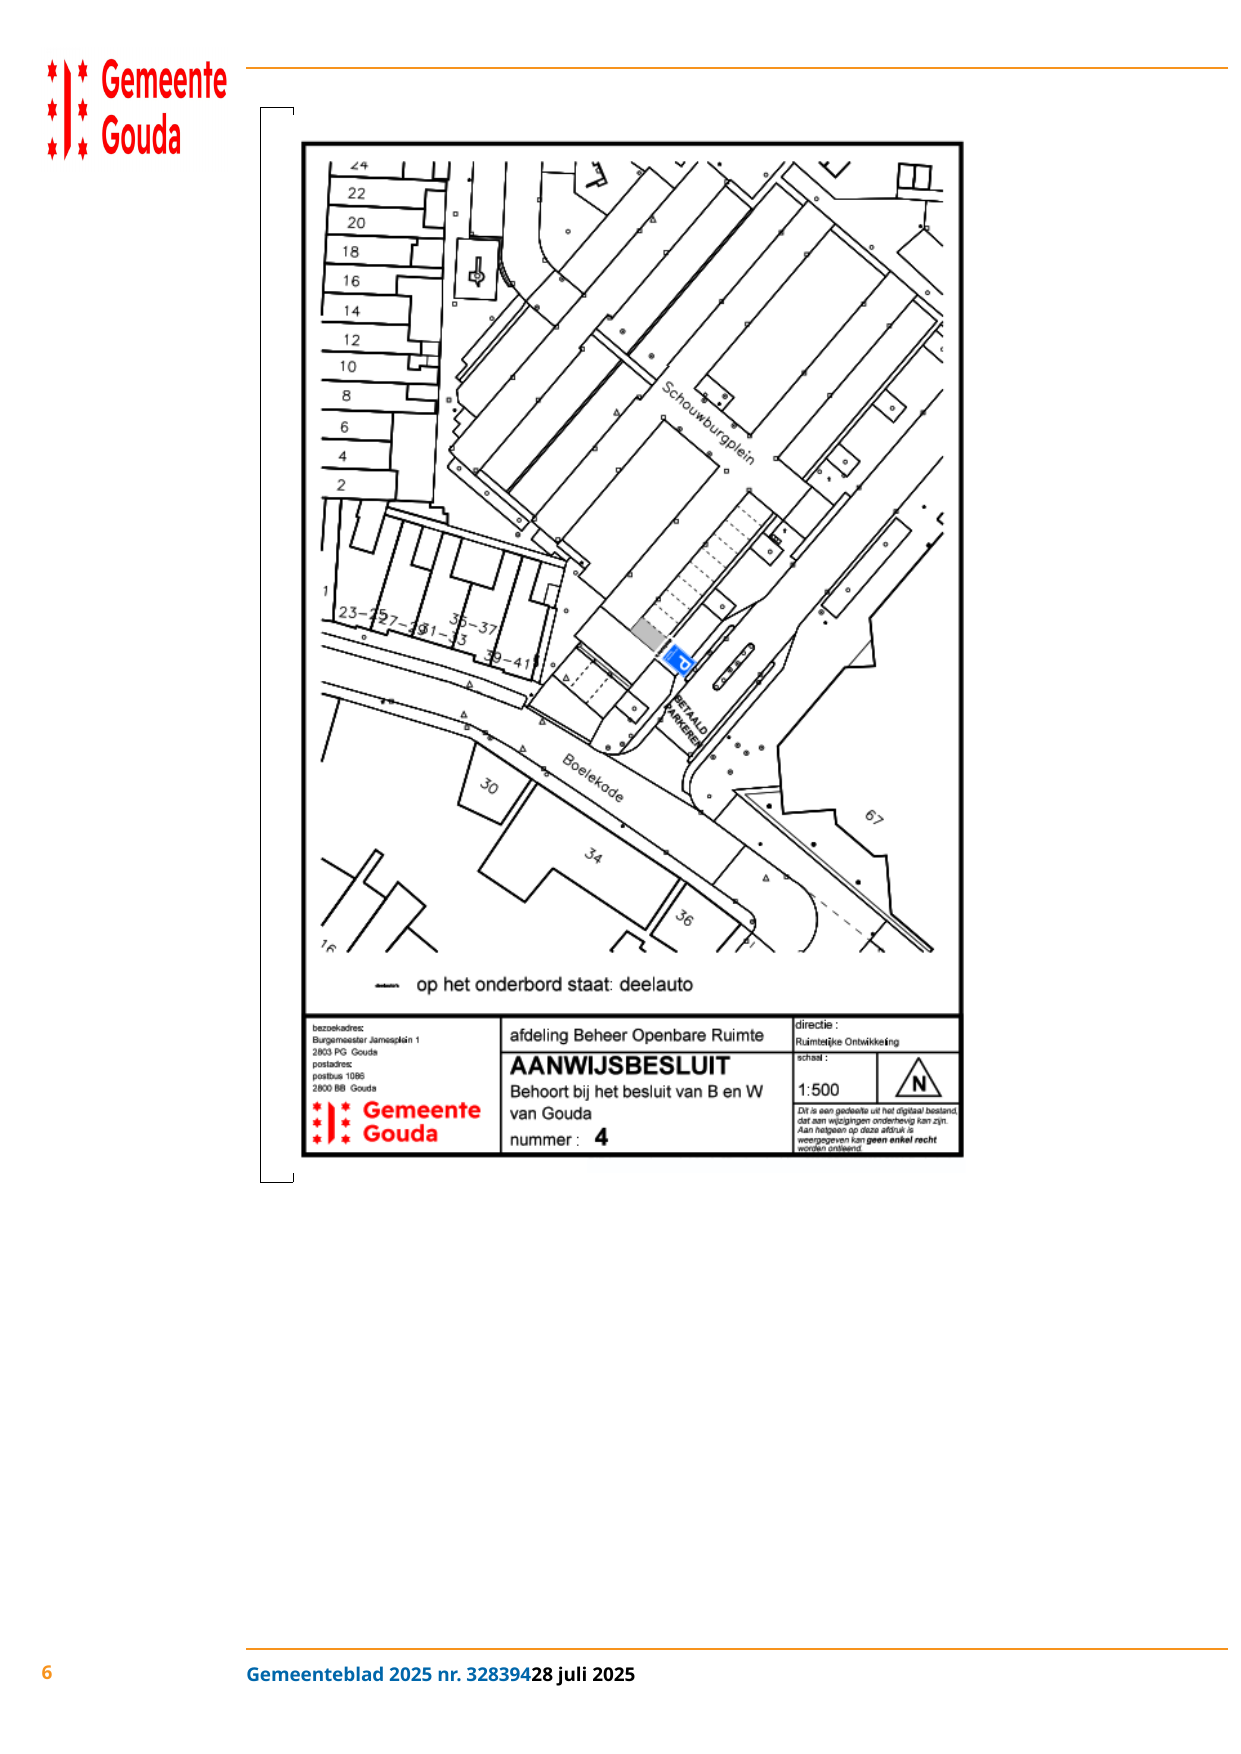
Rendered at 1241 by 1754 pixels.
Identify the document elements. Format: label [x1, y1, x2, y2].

picture [41, 47, 231, 172]
picture [268, 115, 978, 1173]
